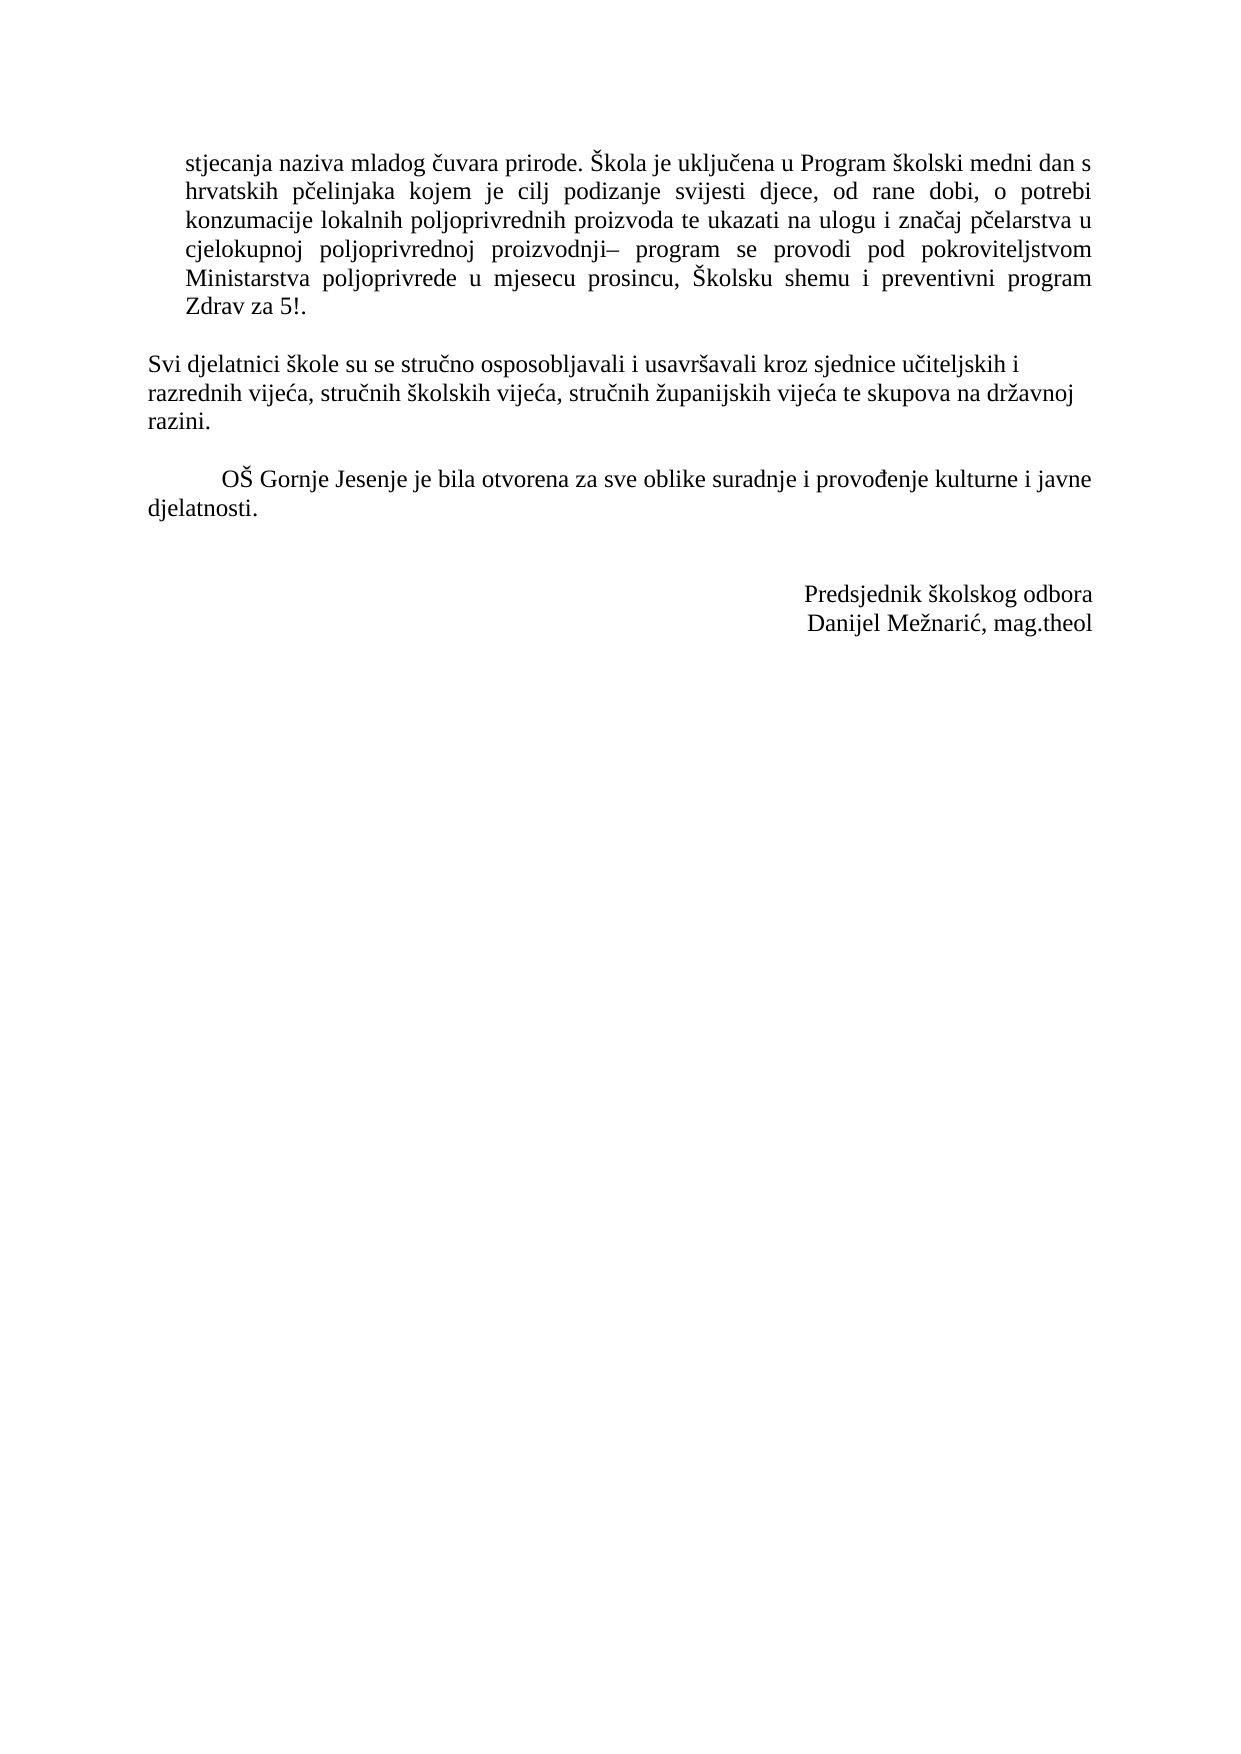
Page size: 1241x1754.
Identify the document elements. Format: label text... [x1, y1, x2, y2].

text stjecanja naziva mladog čuvara prirode. Škola je uključena u Program školski medni dan s hrvatskih pčelinjaka kojem je cilj podizanje svijesti djece, od rane dobi, o potrebi konzumacije lokalnih poljoprivrednih proizvoda te ukazati na ulogu i značaj pčelarstva u cjelokupnoj poljoprivrednoj proizvodnji– program se provodi pod pokroviteljstvom Ministarstva poljoprivrede u mjesecu prosincu, Školsku shemu i preventivni program Zdrav za 5!. [185, 148, 1093, 320]
text Danijel Mežnarić, mag.theol [148, 608, 1093, 636]
text Predsjednik školskog odbora [148, 579, 1093, 608]
text Svi djelatnici škole su se stručno osposobljavali i usavršavali kroz sjednice učiteljskih i razrednih vijeća, stručnih školskih vijeća, stručnih županijskih vijeća te skupova na državnoj razini. [148, 349, 1093, 435]
text OŠ Gornje Jesenje je bila otvorena za sve oblike suradnje i provođenje kulturne i javne djelatnosti. [148, 464, 1093, 521]
